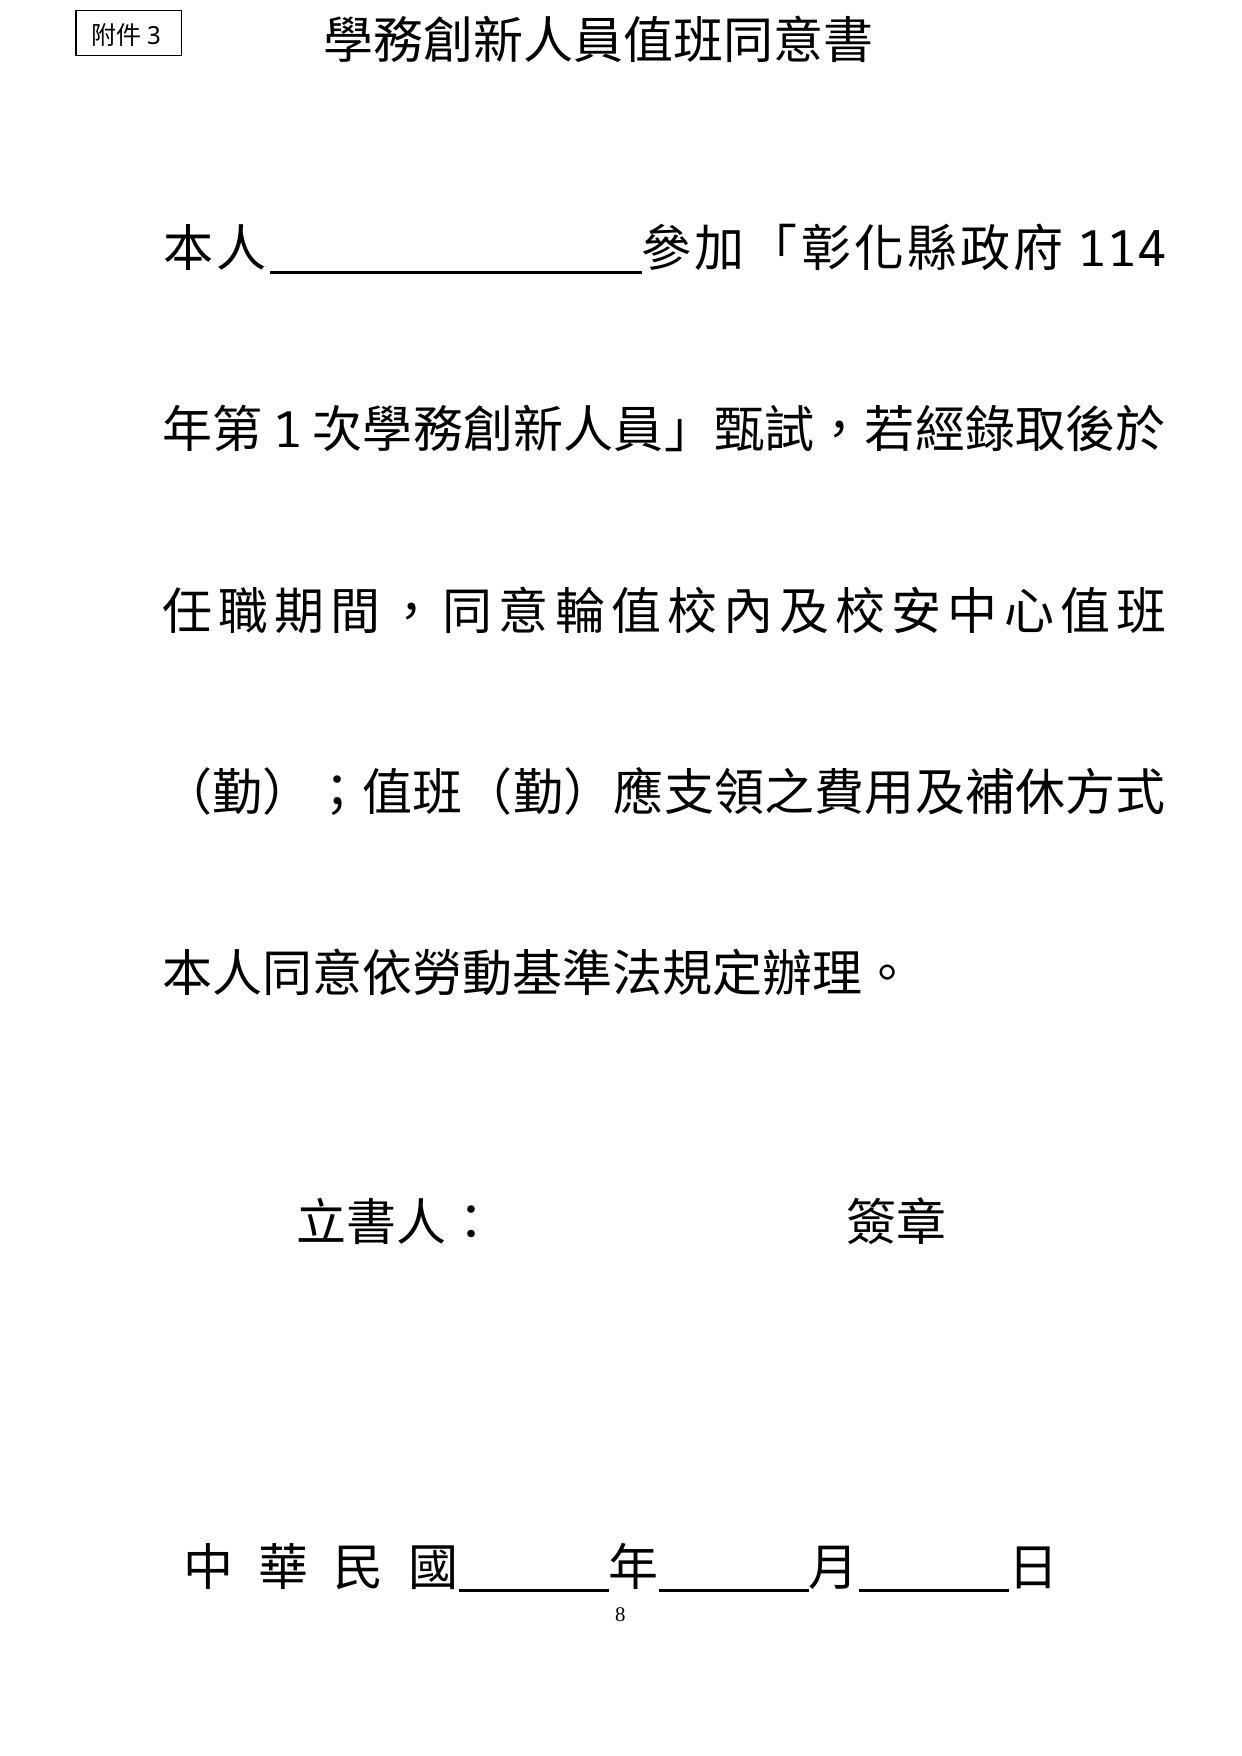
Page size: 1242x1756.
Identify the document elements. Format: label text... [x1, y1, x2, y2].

text 立書人： 簽章 [75, 1182, 1167, 1254]
text 本人 參加「彰化縣政府114年第1次學務創新人員」甄試，若經錄取後於任職期間，同意輪值校內及校安中心值班（勤）；值班（勤）應支領之費用及補休方式，本人同意依勞動基準法規定辦理。 [162, 209, 1167, 1005]
text 中 華 民 國 年 月 日 [75, 1527, 1167, 1599]
text 學務創新人員值班同意書 [31, 0, 1167, 72]
text 附件3 [92, 11, 181, 52]
